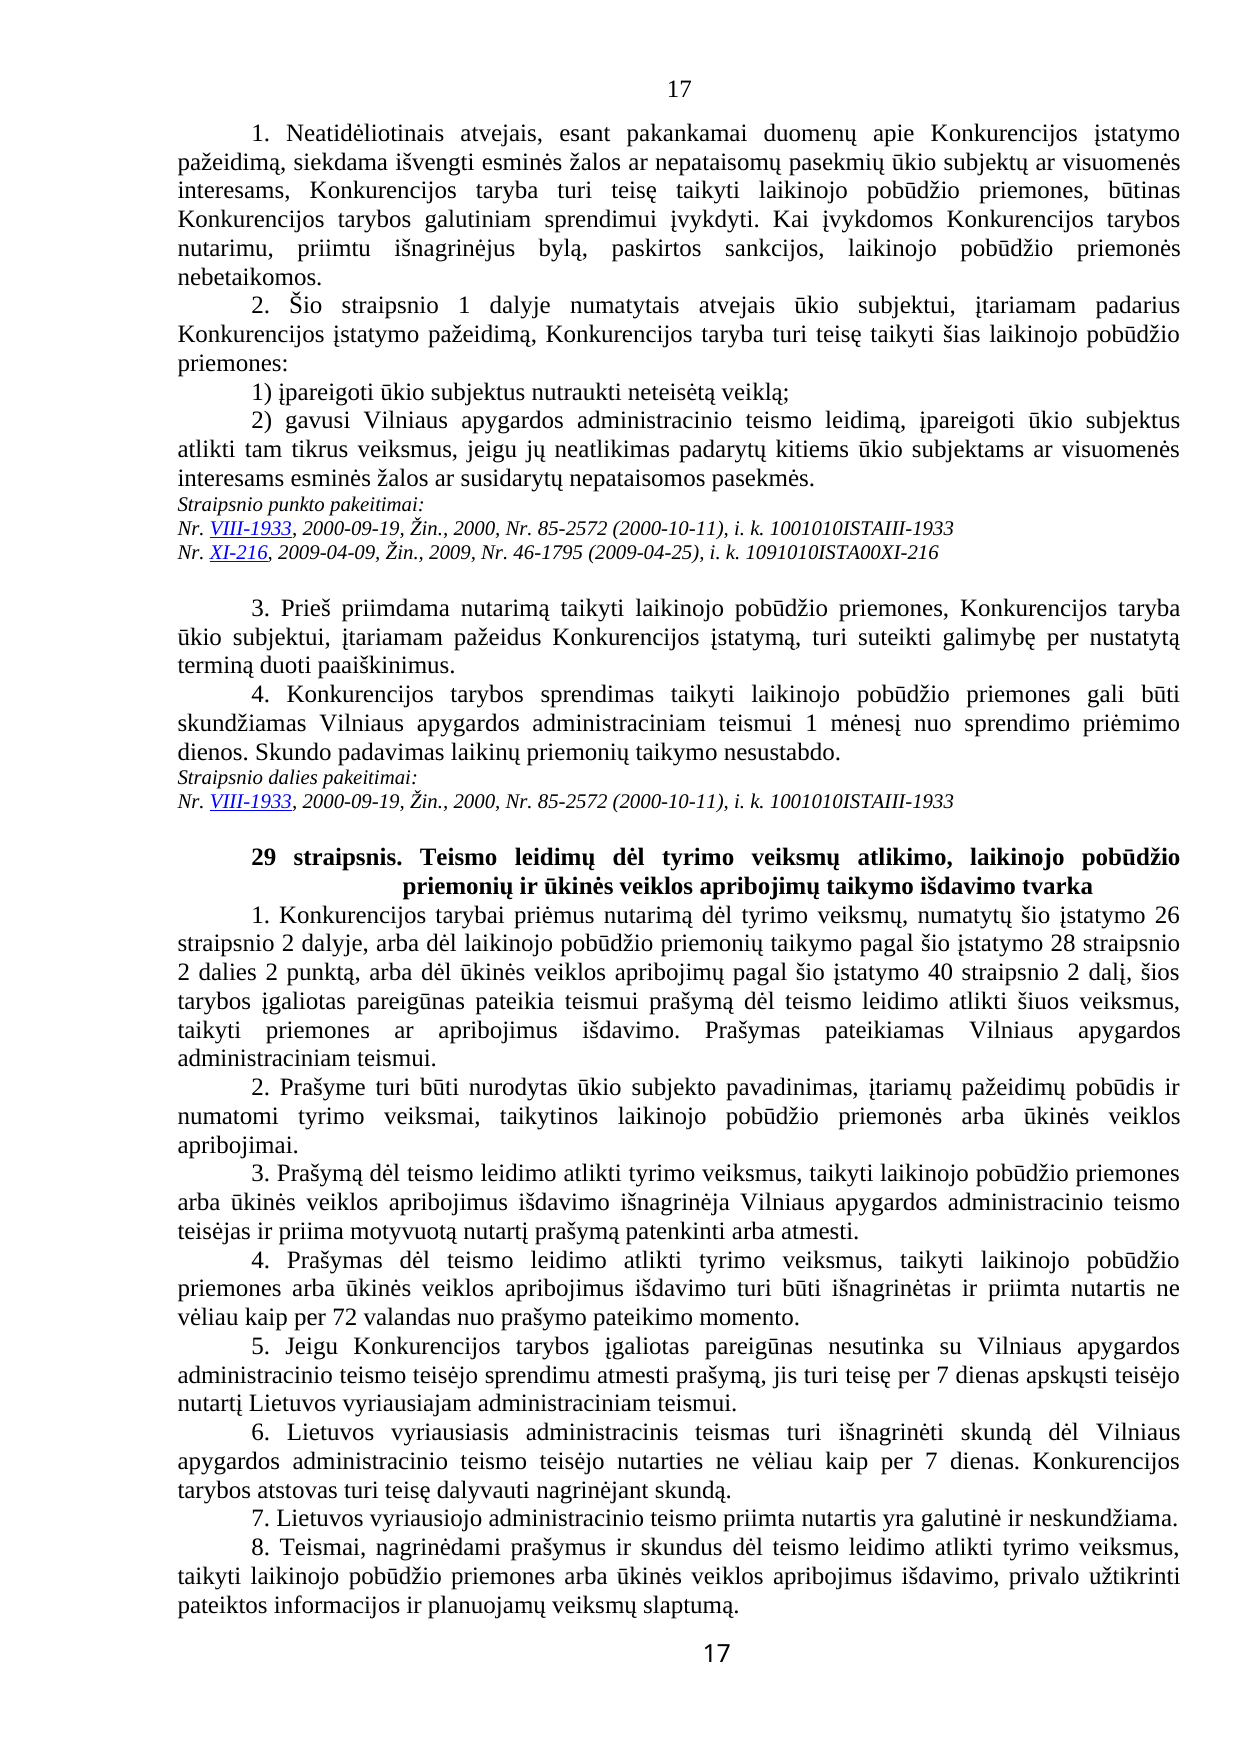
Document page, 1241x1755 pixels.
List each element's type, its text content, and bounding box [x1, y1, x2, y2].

text Nr. XI-216, 2009-04-09, Žin., 2009, Nr. 46-1795 (2009-04-25), i. k. 1091010ISTA00XI-216 [177, 540, 1181, 564]
text 8. Teismai, nagrinėdami prašymus ir skundus dėl teismo leidimo atlikti tyrimo veiksmus, taikyti laikinojo pobūdžio priemones arba ūkinės veiklos apribojimus išdavimo, privalo užtikrinti pateiktos informacijos ir planuojamų veiksmų slaptumą. [177, 1532, 1181, 1618]
text 4. Prašymas dėl teismo leidimo atlikti tyrimo veiksmus, taikyti laikinojo pobūdžio priemones arba ūkinės veiklos apribojimus išdavimo turi būti išnagrinėtas ir priimta nutartis ne vėliau kaip per 72 valandas nuo prašymo pateikimo momento. [177, 1245, 1181, 1331]
text 2. Šio straipsnio 1 dalyje numatytais atvejais ūkio subjektui, įtariamam padarius Konkurencijos įstatymo pažeidimą, Konkurencijos taryba turi teisę taikyti šias laikinojo pobūdžio priemones: [177, 291, 1181, 377]
text 5. Jeigu Konkurencijos tarybos įgaliotas pareigūnas nesutinka su Vilniaus apygardos administracinio teismo teisėjo sprendimu atmesti prašymą, jis turi teisę per 7 dienas apskųsti teisėjo nutartį Lietuvos vyriausiajam administraciniam teismui. [177, 1331, 1181, 1417]
text 6. Lietuvos vyriausiasis administracinis teismas turi išnagrinėti skundą dėl Vilniaus apygardos administracinio teismo teisėjo nutarties ne vėliau kaip per 7 dienas. Konkurencijos tarybos atstovas turi teisę dalyvauti nagrinėjant skundą. [177, 1417, 1181, 1503]
text 1. Konkurencijos tarybai priėmus nutarimą dėl tyrimo veiksmų, numatytų šio įstatymo 26 straipsnio 2 dalyje, arba dėl laikinojo pobūdžio priemonių taikymo pagal šio įstatymo 28 straipsnio 2 dalies 2 punktą, arba dėl ūkinės veiklos apribojimų pagal šio įstatymo 40 straipsnio 2 dalį, šios tarybos įgaliotas pareigūnas pateikia teismui prašymą dėl teismo leidimo atlikti šiuos veiksmus, taikyti priemones ar apribojimus išdavimo. Prašymas pateikiamas Vilniaus apygardos administraciniam teismui. [177, 900, 1181, 1072]
text 2. Prašyme turi būti nurodytas ūkio subjekto pavadinimas, įtariamų pažeidimų pobūdis ir numatomi tyrimo veiksmai, taikytinos laikinojo pobūdžio priemonės arba ūkinės veiklos apribojimai. [177, 1072, 1181, 1158]
text 4. Konkurencijos tarybos sprendimas taikyti laikinojo pobūdžio priemones gali būti skundžiamas Vilniaus apygardos administraciniam teismui 1 mėnesį nuo sprendimo priėmimo dienos. Skundo padavimas laikinų priemonių taikymo nesustabdo. [177, 679, 1181, 765]
text 1) įpareigoti ūkio subjektus nutraukti neteisėtą veiklą; [177, 377, 1181, 406]
text 3. Prašymą dėl teismo leidimo atlikti tyrimo veiksmus, taikyti laikinojo pobūdžio priemones arba ūkinės veiklos apribojimus išdavimo išnagrinėja Vilniaus apygardos administracinio teismo teisėjas ir priima motyvuotą nutartį prašymą patenkinti arba atmesti. [177, 1158, 1181, 1245]
text Nr. VIII-1933, 2000-09-19, Žin., 2000, Nr. 85-2572 (2000-10-11), i. k. 1001010ISTAIII-1933 [177, 789, 1181, 813]
text 2) gavusi Vilniaus apygardos administracinio teismo leidimą, įpareigoti ūkio subjektus atlikti tam tikrus veiksmus, jeigu jų neatlikimas padarytų kitiems ūkio subjektams ar visuomenės interesams esminės žalos ar susidarytų nepataisomos pasekmės. [177, 406, 1181, 492]
text Straipsnio punkto pakeitimai: [177, 492, 1181, 516]
text 29 straipsnis. Teismo leidimų dėl tyrimo veiksmų atlikimo, laikinojo pobūdžio priemonių ir ūkinės veiklos apribojimų taikymo išdavimo tvarka [251, 842, 1181, 900]
text Nr. VIII-1933, 2000-09-19, Žin., 2000, Nr. 85-2572 (2000-10-11), i. k. 1001010ISTAIII-1933 [177, 516, 1181, 540]
text 7. Lietuvos vyriausiojo administracinio teismo priimta nutartis yra galutinė ir neskundžiama. [177, 1503, 1181, 1532]
text Straipsnio dalies pakeitimai: [177, 765, 1181, 789]
text 1. Neatidėliotinais atvejais, esant pakankamai duomenų apie Konkurencijos įstatymo pažeidimą, siekdama išvengti esminės žalos ar nepataisomų pasekmių ūkio subjektų ar visuomenės interesams, Konkurencijos taryba turi teisę taikyti laikinojo pobūdžio priemones, būtinas Konkurencijos tarybos galutiniam sprendimui įvykdyti. Kai įvykdomos Konkurencijos tarybos nutarimu, priimtu išnagrinėjus bylą, paskirtos sankcijos, laikinojo pobūdžio priemonės nebetaikomos. [177, 118, 1181, 291]
text 3. Prieš priimdama nutarimą taikyti laikinojo pobūdžio priemones, Konkurencijos taryba ūkio subjektui, įtariamam pažeidus Konkurencijos įstatymą, turi suteikti galimybę per nustatytą terminą duoti paaiškinimus. [177, 593, 1181, 679]
